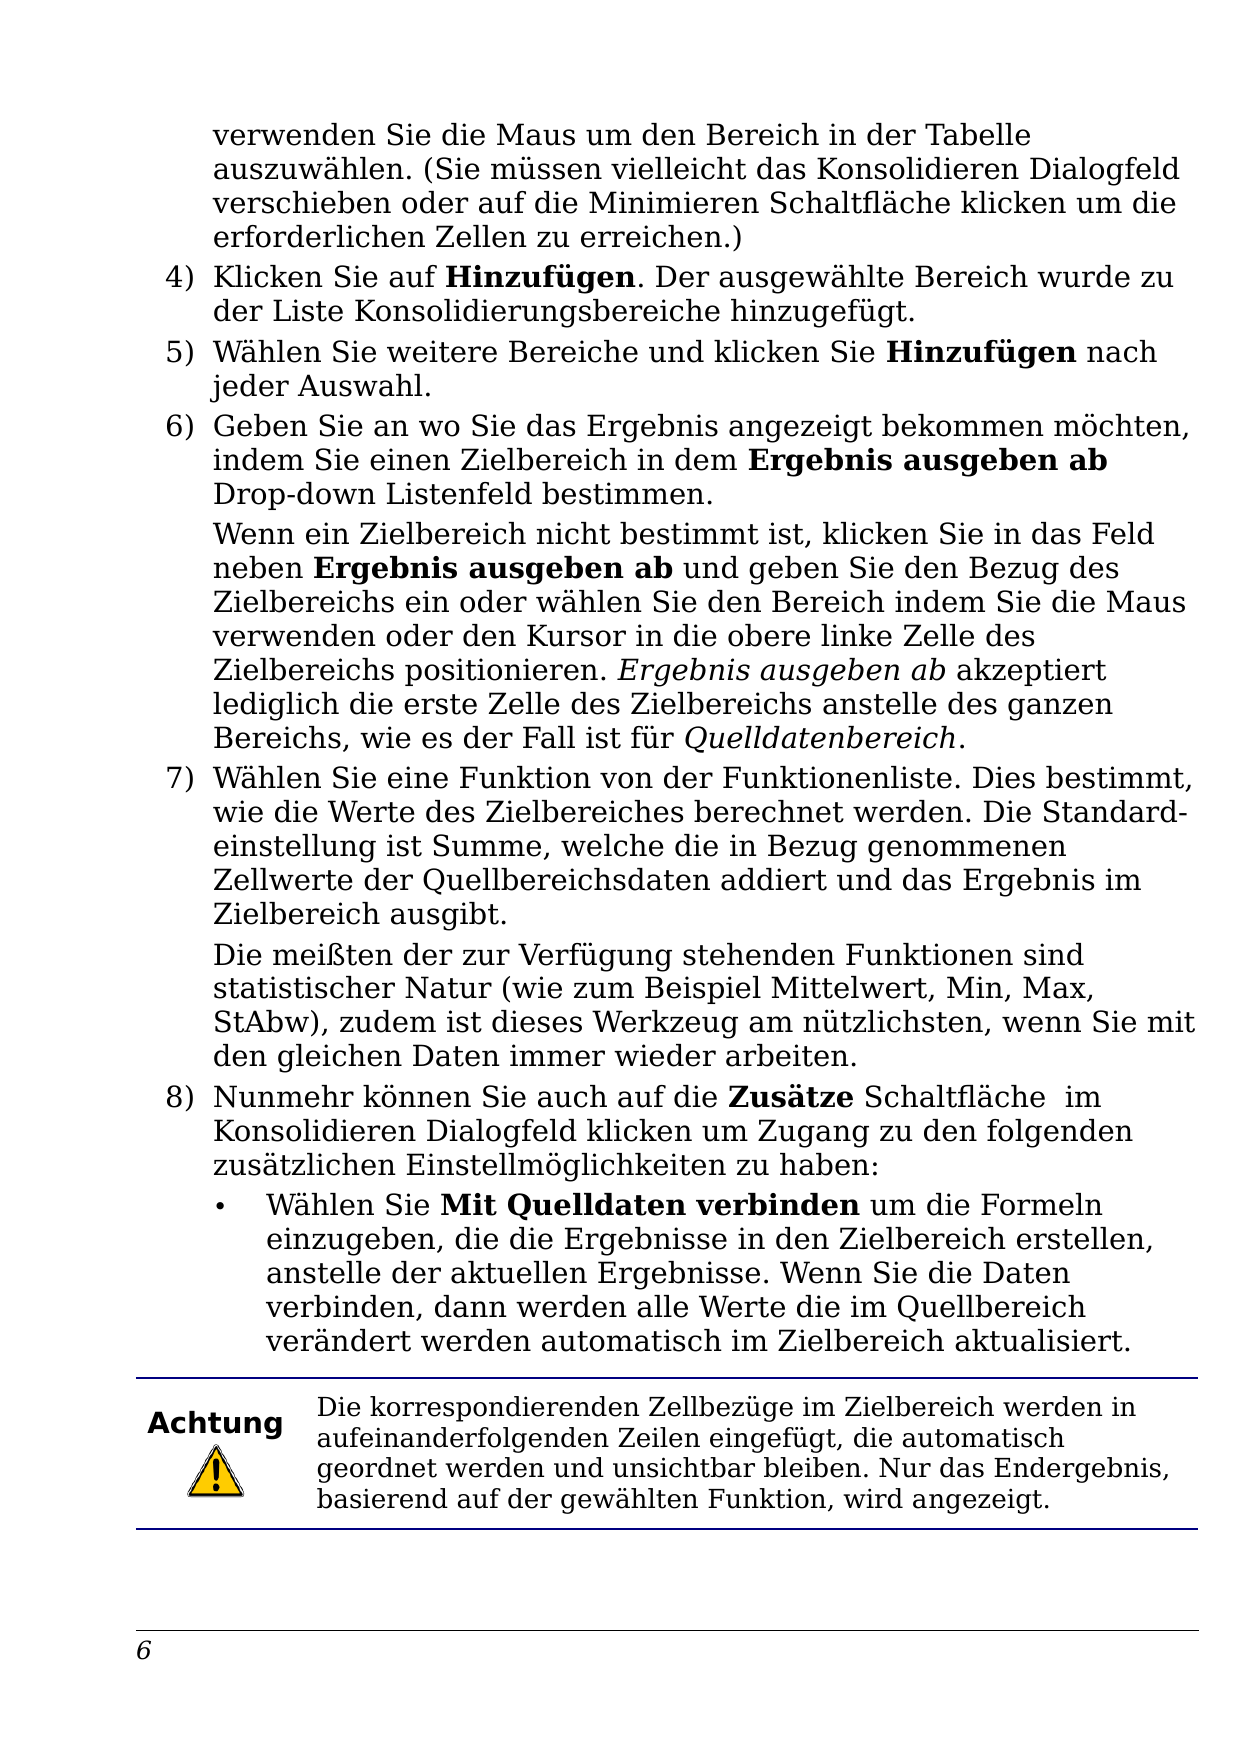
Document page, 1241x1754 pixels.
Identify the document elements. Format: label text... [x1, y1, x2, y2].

list Wählen Sie weitere Bereiche und klicken Sie Hinzufügen nach jeder Auswahl. [195, 335, 1199, 403]
table_header Achtung [136, 1379, 295, 1527]
list Wählen Sie Mit Quelldaten verbinden um die Formeln einzugeben, die die Ergebnisse in den Zielbereich erstellen, anstelle der aktuellen Ergebnisse. Wenn Sie die Daten verbinden, dann werden alle Werte die im Quellbereich verändert werden automatisch im Zielbereich aktualisiert. [213, 1188, 1199, 1358]
list Wählen Sie eine Funktion von der Funktionenliste. Dies bestimmt, wie die Werte des Zielbereiches berechnet werden. Die Standard-einstellung ist Summe, welche die in Bezug genommenen Zellwerte der Quellbereichsdaten addiert und das Ergebnis im Zielbereich ausgibt. [195, 762, 1199, 932]
list Die meißten der zur Verfügung stehenden Funktionen sind statistischer Natur (wie zum Beispiel Mittelwert, Min, Max, StAbw), zudem ist dieses Werkzeug am nützlichsten, wenn Sie mit den gleichen Daten immer wieder arbeiten. [213, 938, 1199, 1074]
list Nunmehr können Sie auch auf die Zusätze Schaltfläche im Konsolidieren Dialogfeld klicken um Zugang zu den folgenden zusätzlichen Einstellmöglichkeiten zu haben: [195, 1080, 1199, 1182]
table_header Die korrespondierenden Zellbezüge im Zielbereich werden in aufeinanderfolgenden Zeilen eingefügt, die automatisch geordnet werden und unsichtbar bleiben. Nur das Endergebnis, basierend auf der gewählten Funktion, wird angezeigt. [295, 1379, 1198, 1527]
list Wenn ein Zielbereich nicht bestimmt ist, klicken Sie in das Feld neben Ergebnis ausgeben ab und geben Sie den Bezug des Zielbereichs ein oder wählen Sie den Bereich indem Sie die Maus verwenden oder den Kursor in die obere linke Zelle des Zielbereichs positionieren. Ergebnis ausgeben ab akzeptiert lediglich die erste Zelle des Zielbereichs anstelle des ganzen Bereichs, wie es der Fall ist für Quelldatenbereich. [213, 518, 1199, 756]
picture [183, 1440, 248, 1501]
list Klicken Sie auf Hinzufügen. Der ausgewählte Bereich wurde zu der Liste Konsolidierungsbereiche hinzugefügt. [195, 260, 1199, 328]
list Geben Sie an wo Sie das Ergebnis angezeigt bekommen möchten, indem Sie einen Zielbereich in dem Ergebnis ausgeben ab Drop-down Listenfeld bestimmen. [195, 409, 1199, 511]
list verwenden Sie die Maus um den Bereich in der Tabelle auszuwählen. (Sie müssen vielleicht das Konsolidieren Dialogfeld verschieben oder auf die Minimieren Schaltfläche klicken um die erforderlichen Zellen zu erreichen.) [213, 118, 1199, 254]
